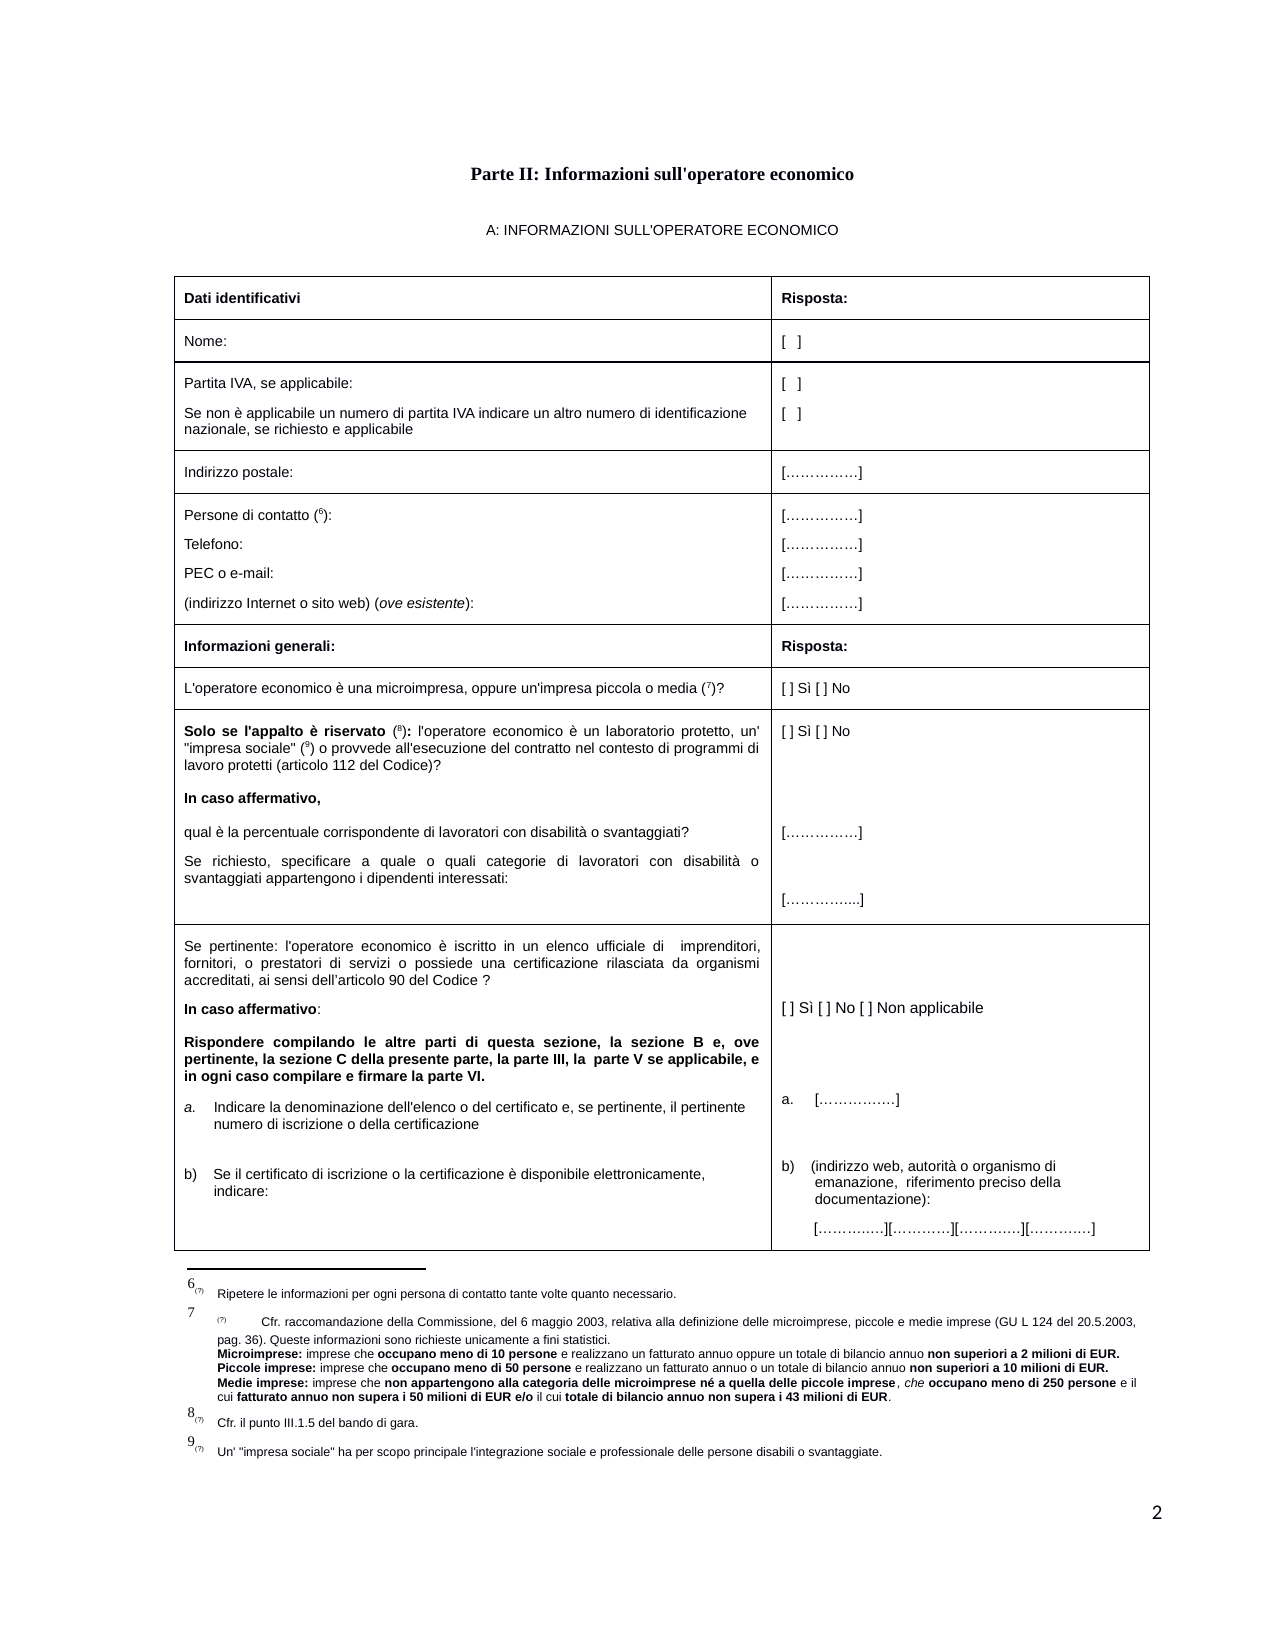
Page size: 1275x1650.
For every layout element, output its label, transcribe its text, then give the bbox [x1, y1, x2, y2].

table_cell Informazioni generali: [175, 625, 771, 667]
table_cell Risposta: [772, 625, 1149, 667]
table_cell [ ] Sì [ ] No [772, 668, 1149, 709]
table_cell [ ] [772, 320, 1149, 361]
table_cell Persone di contatto (): Telefono: PEC o e-mail: (indirizzo Internet o sito web) (ove esistente): [175, 494, 771, 624]
table_cell [ ] Sì [ ] No [……………] […………....] [772, 710, 1149, 924]
table_cell Solo se l'appalto è riservato (): l'operatore economico è un laboratorio protetto, un' "impresa sociale" () o provvede all'esecuzione del contratto nel contesto di programmi di lavoro protetti (articolo 112 del Codice)? In caso affermativo, qual è la percentuale corrispondente di lavoratori con disabilità o svantaggiati? Se richiesto, specificare a quale o quali categorie di lavoratori con disabilità o svantaggiati appartengono i dipendenti interessati: [175, 710, 771, 924]
table_cell [……………] [772, 451, 1149, 493]
title A: Informazioni sull'operatore economico [187, 222, 1137, 238]
table_cell [……………] [……………] [……………] [……………] [772, 494, 1149, 624]
table_cell Indirizzo postale: [175, 451, 771, 493]
title Parte II: Informazioni sull'operatore economico [187, 162, 1137, 184]
table_header Risposta: [772, 277, 1149, 319]
table_cell L'operatore economico è una microimpresa, oppure un'impresa piccola o media ()? [175, 668, 771, 709]
table_cell [ ] [ ] [772, 363, 1149, 450]
table_cell Nome: [175, 320, 771, 361]
table_header Dati identificativi [175, 277, 771, 319]
table_cell Partita IVA, se applicabile: Se non è applicabile un numero di partita IVA indicare un altro numero di identificazione nazionale, se richiesto e applicabile [175, 363, 771, 450]
table_cell [ ] Sì [ ] No [ ] Non applicabile [………….…] b) (indirizzo web, autorità o organismo di emanazione, riferimento preciso della documentazione): [………..…][…………][……….…][……….…] [772, 925, 1149, 1250]
table_cell Se pertinente: l'operatore economico è iscritto in un elenco ufficiale di imprenditori, fornitori, o prestatori di servizi o possiede una certificazione rilasciata da organismi accreditati, ai sensi dell’articolo 90 del Codice ? In caso affermativo: Rispondere compilando le altre parti di questa sezione, la sezione B e, ove pertinente, la sezione C della presente parte, la parte III, la parte V se applicabile, e in ogni caso compilare e firmare la parte VI. Indicare la denominazione dell'elenco o del certificato e, se pertinente, il pertinente numero di iscrizione o della certificazione b) Se il certificato di iscrizione o la certificazione è disponibile elettronicamente, indicare: [175, 925, 771, 1250]
